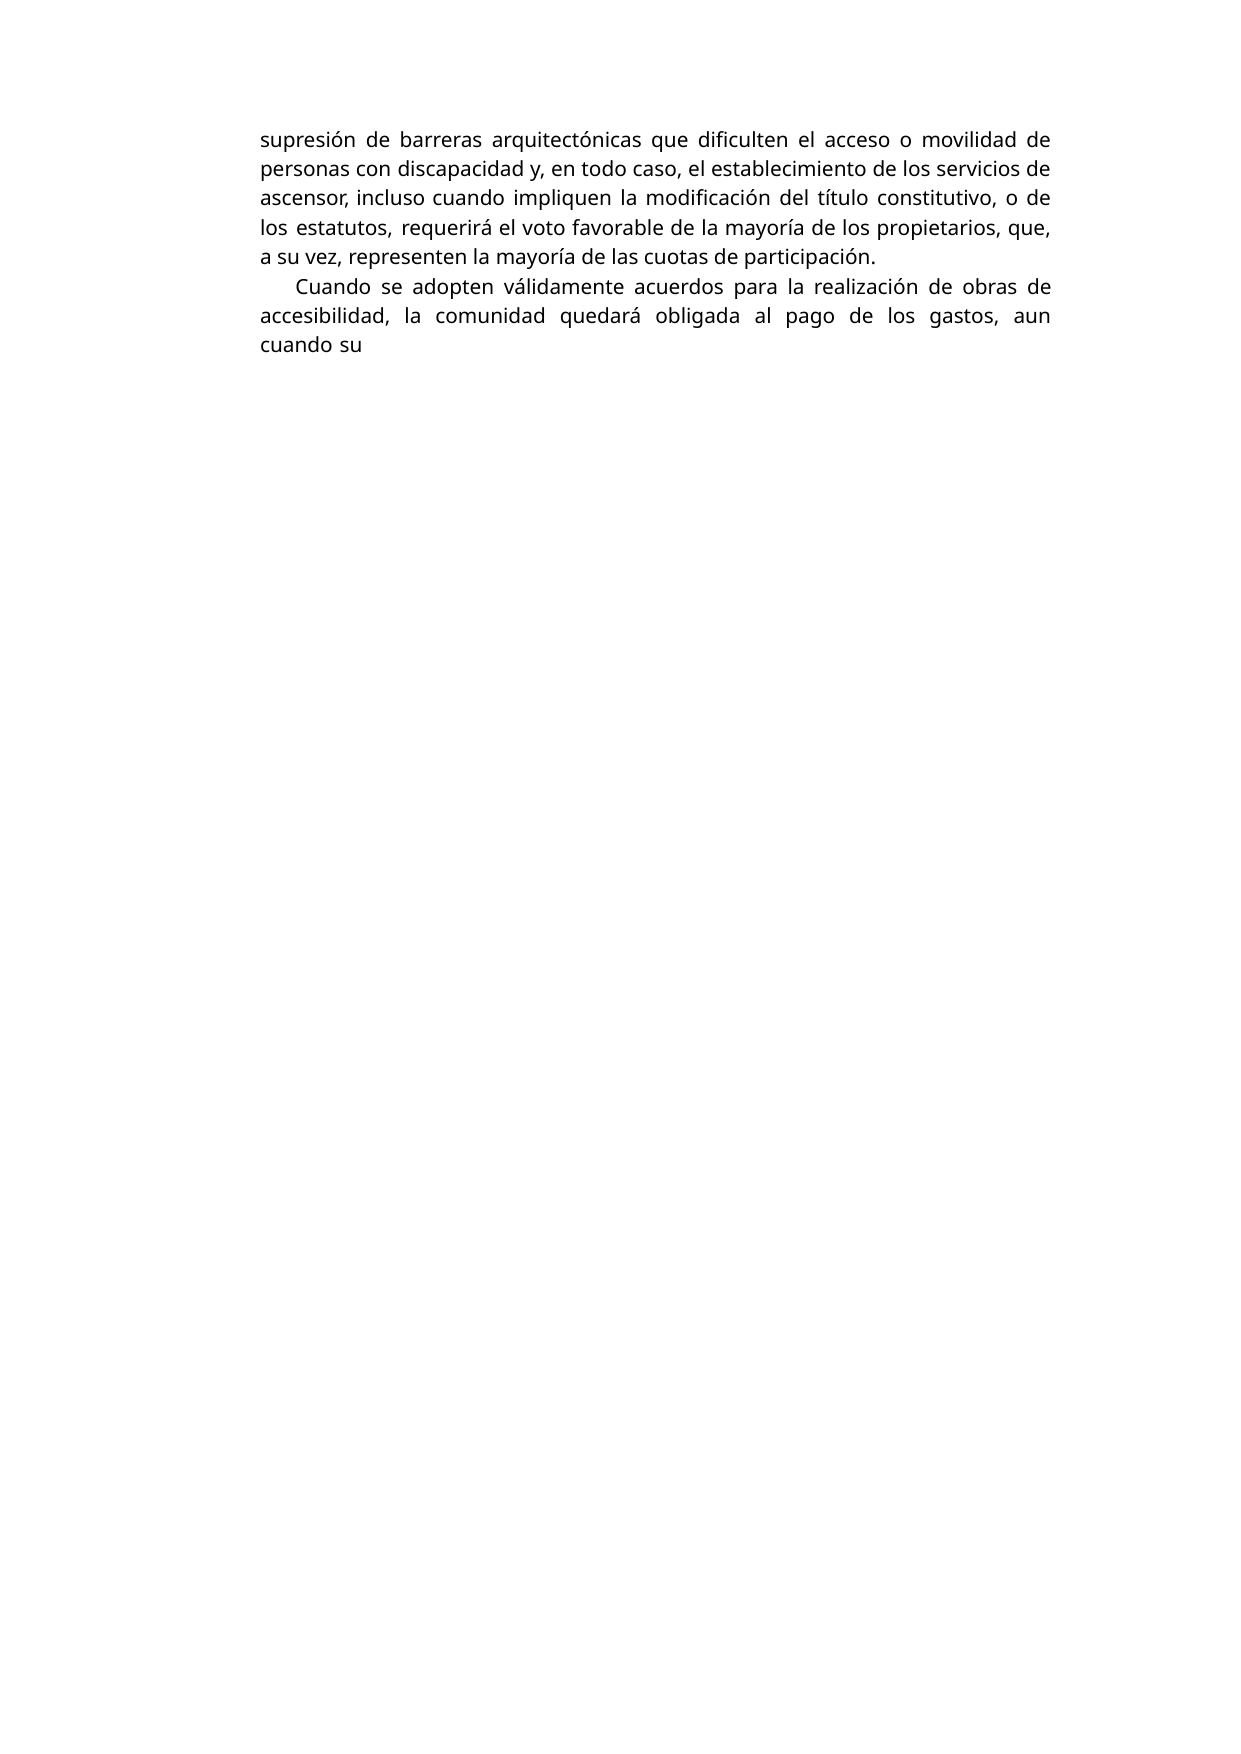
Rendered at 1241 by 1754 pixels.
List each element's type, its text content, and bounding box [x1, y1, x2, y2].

list supresión de barreras arquitectónicas que dificulten el acceso o movilidad de personas con discapacidad y, en todo caso, el establecimiento de los servicios de ascensor, incluso cuando impliquen la modificación del título constitutivo, o de los estatutos, requerirá el voto favorable de la mayoría de los propietarios, que, a su vez, representen la mayoría de las cuotas de participación. [260, 125, 1051, 271]
text Cuando se adopten válidamente acuerdos para la realización de obras de accesibilidad, la comunidad quedará obligada al pago de los gastos, aun cuando su [260, 272, 1051, 359]
